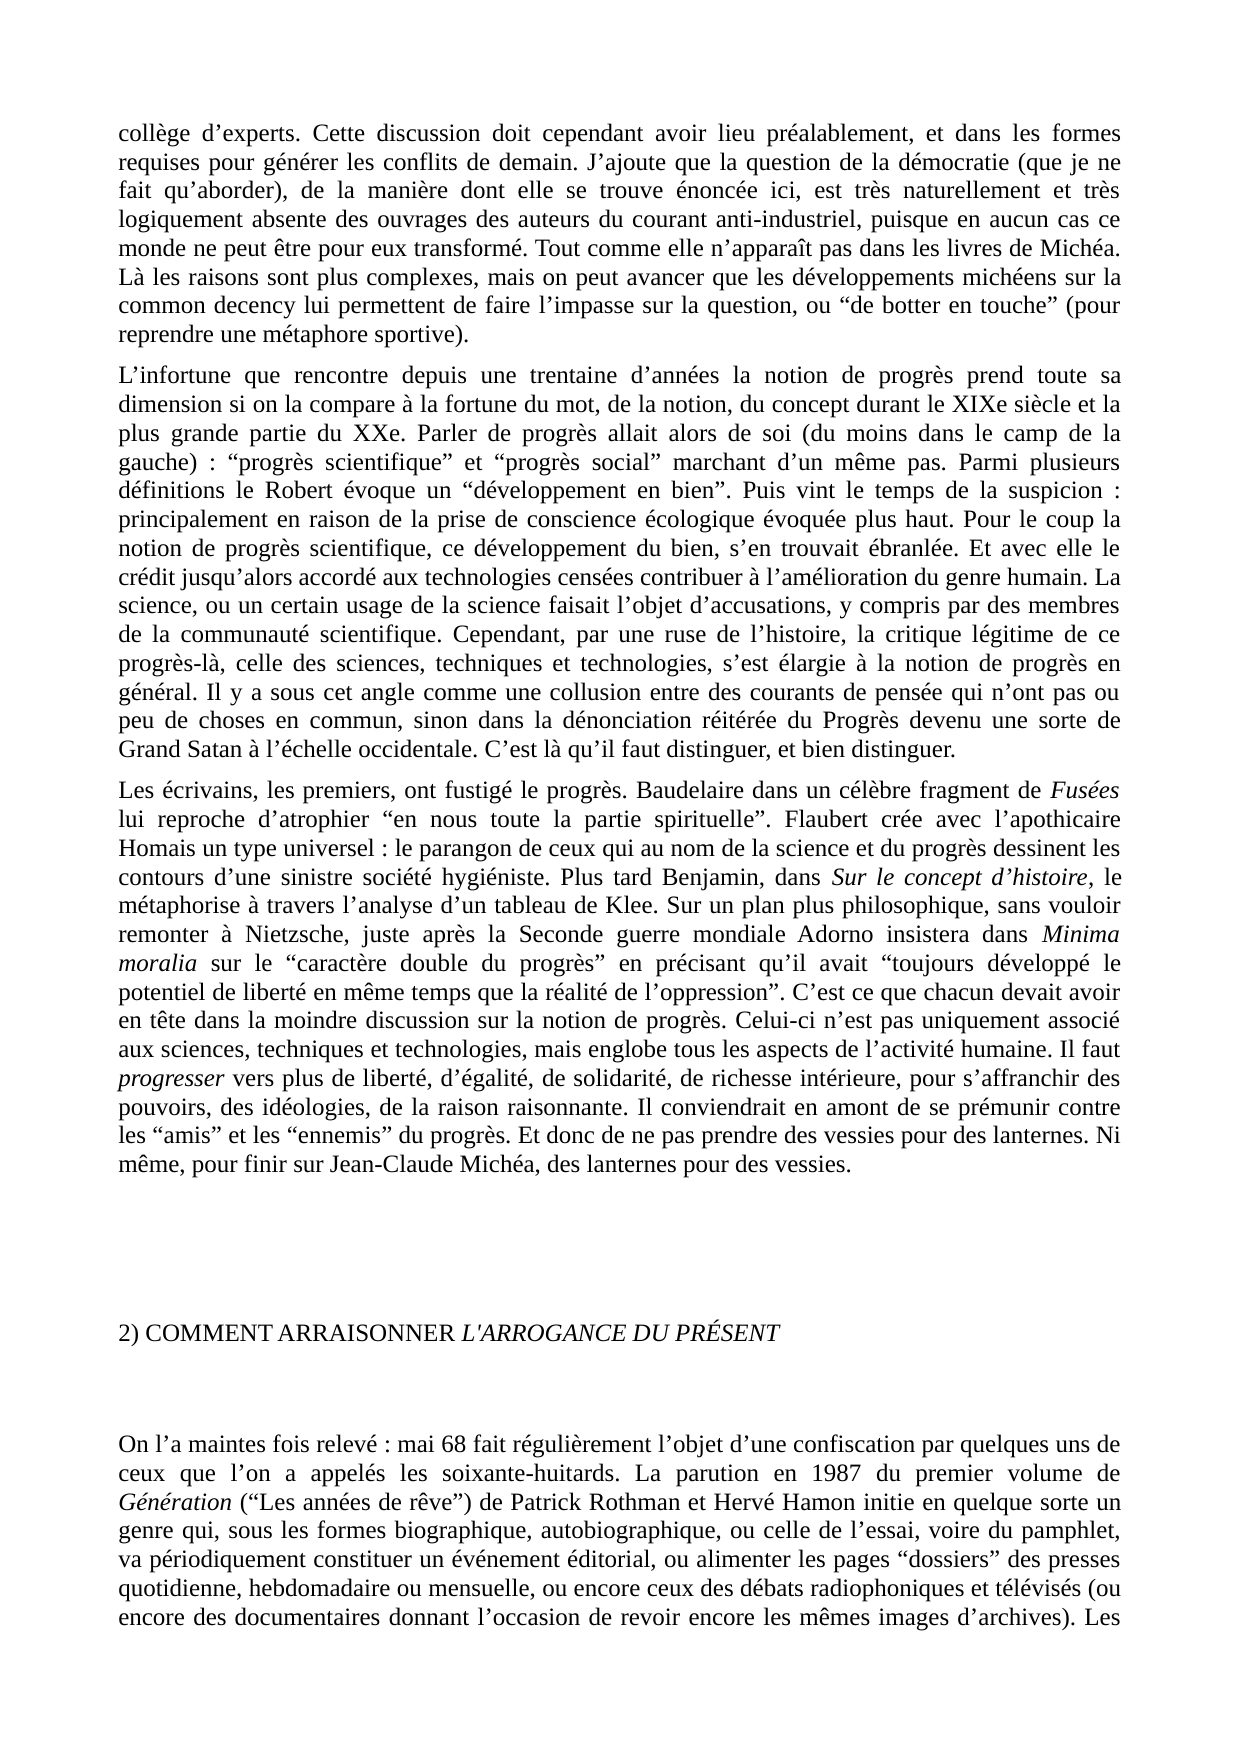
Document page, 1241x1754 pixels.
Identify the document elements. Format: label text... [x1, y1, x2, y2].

text L’infortune que rencontre depuis une trentaine d’années la notion de progrès prend toute sa dimension si on la compare à la fortune du mot, de la notion, du concept durant le XIXe siècle et la plus grande partie du XXe. Parler de progrès allait alors de soi (du moins dans le camp de la gauche) : “progrès scientifique” et “progrès social” marchant d’un même pas. Parmi plusieurs définitions le Robert évoque un “développement en bien”. Puis vint le temps de la suspicion : principalement en raison de la prise de conscience écologique évoquée plus haut. Pour le coup la notion de progrès scientifique, ce développement du bien, s’en trouvait ébranlée. Et avec elle le crédit jusqu’alors accordé aux technologies censées contribuer à l’amélioration du genre humain. La science, ou un certain usage de la science faisait l’objet d’accusations, y compris par des membres de la communauté scientifique. Cependant, par une ruse de l’histoire, la critique légitime de ce progrès-là, celle des sciences, techniques et technologies, s’est élargie à la notion de progrès en général. Il y a sous cet angle comme une collusion entre des courants de pensée qui n’ont pas ou peu de choses en commun, sinon dans la dénonciation réitérée du Progrès devenu une sorte de Grand Satan à l’échelle occidentale. C’est là qu’il faut distinguer, et bien distinguer. [118, 361, 1122, 763]
text On l’a maintes fois relevé : mai 68 fait régulièrement l’objet d’une confiscation par quelques uns de ceux que l’on a appelés les soixante-huitards. La parution en 1987 du premier volume de Génération (“Les années de rêve”) de Patrick Rothman et Hervé Hamon initie en quelque sorte un genre qui, sous les formes biographique, autobiographique, ou celle de l’essai, voire du pamphlet, va périodiquement constituer un événement éditorial, ou alimenter les pages “dossiers” des presses quotidienne, hebdomadaire ou mensuelle, ou encore ceux des débats radiophoniques et télévisés (ou encore des documentaires donnant l’occasion de revoir encore les mêmes images d’archives). Les [118, 1429, 1122, 1631]
text 2) COMMENT ARRAISONNER L'ARROGANCE DU PRÉSENT [118, 1289, 1122, 1347]
text Les écrivains, les premiers, ont fustigé le progrès. Baudelaire dans un célèbre fragment de Fusées lui reproche d’atrophier “en nous toute la partie spirituelle”. Flaubert crée avec l’apothicaire Homais un type universel : le parangon de ceux qui au nom de la science et du progrès dessinent les contours d’une sinistre société hygiéniste. Plus tard Benjamin, dans Sur le concept d’histoire, le métaphorise à travers l’analyse d’un tableau de Klee. Sur un plan plus philosophique, sans vouloir remonter à Nietzsche, juste après la Seconde guerre mondiale Adorno insistera dans Minima moralia sur le “caractère double du progrès” en précisant qu’il avait “toujours développé le potentiel de liberté en même temps que la réalité de l’oppression”. C’est ce que chacun devait avoir en tête dans la moindre discussion sur la notion de progrès. Celui-ci n’est pas uniquement associé aux sciences, techniques et technologies, mais englobe tous les aspects de l’activité humaine. Il faut progresser vers plus de liberté, d’égalité, de solidarité, de richesse intérieure, pour s’affranchir des pouvoirs, des idéologies, de la raison raisonnante. Il conviendrait en amont de se prémunir contre les “amis” et les “ennemis” du progrès. Et donc de ne pas prendre des vessies pour des lanternes. Ni même, pour finir sur Jean-Claude Michéa, des lanternes pour des vessies. [118, 776, 1122, 1178]
text collège d’experts. Cette discussion doit cependant avoir lieu préalablement, et dans les formes requises pour générer les conflits de demain. J’ajoute que la question de la démocratie (que je ne fait qu’aborder), de la manière dont elle se trouve énoncée ici, est très naturellement et très logiquement absente des ouvrages des auteurs du courant anti-industriel, puisque en aucun cas ce monde ne peut être pour eux transformé. Tout comme elle n’apparaît pas dans les livres de Michéa. Là les raisons sont plus complexes, mais on peut avancer que les développements michéens sur la common decency lui permettent de faire l’impasse sur la question, ou “de botter en touche” (pour reprendre une métaphore sportive). [118, 118, 1122, 348]
